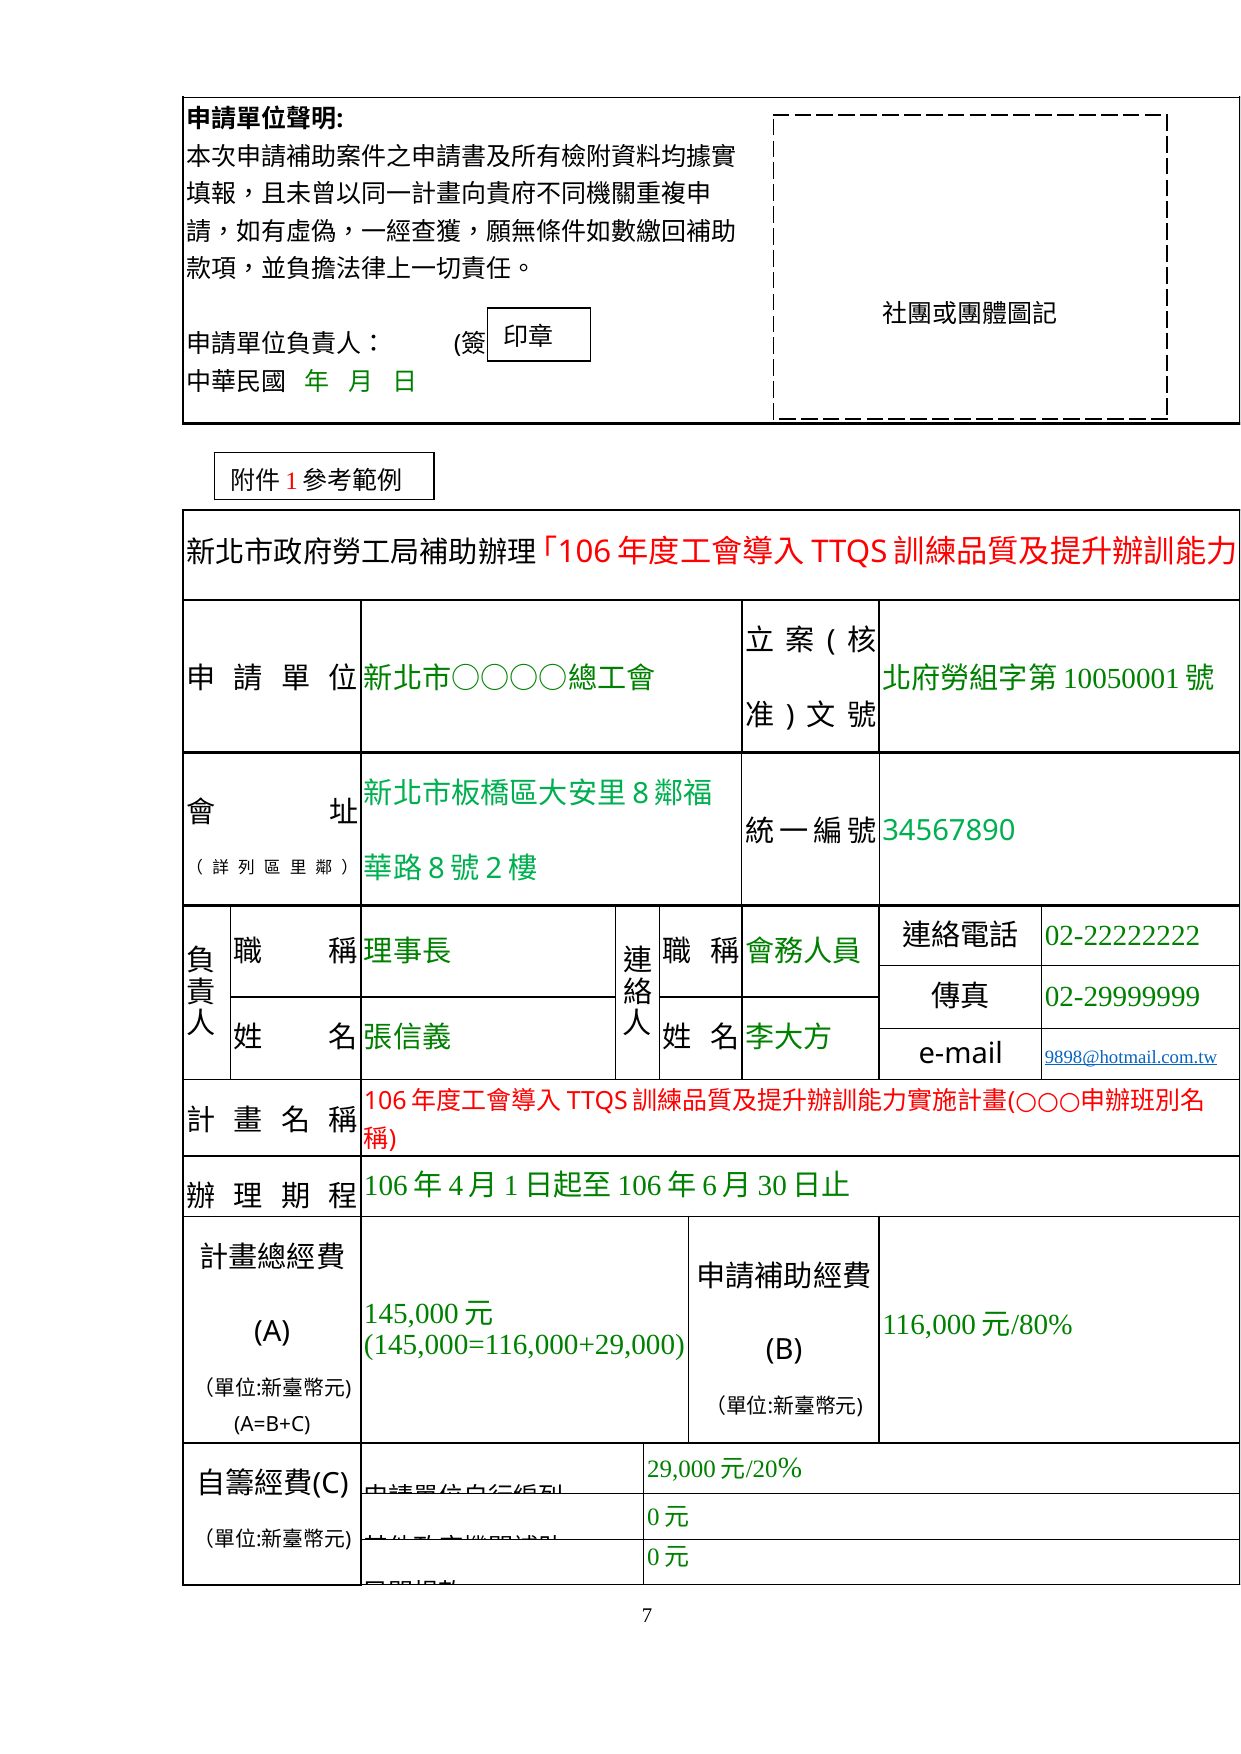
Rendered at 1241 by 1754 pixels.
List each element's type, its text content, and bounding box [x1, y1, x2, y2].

table_cell 116,000元/80% [880, 1217, 1239, 1442]
table_cell 會址 （詳列區里鄰） [184, 754, 360, 904]
table_cell 民間捐款 [362, 1540, 643, 1584]
table_cell 申請單位聲明: 本次申請補助案件之申請書及所有檢附資料均據實填報，且未曾以同一計畫向貴府不同機關重複申請，如有虛偽，一經查獲，願無條件如數繳回補助款項，並負擔法律上一切責任。 申請單位負責人： (簽章) 中華民國 年 月 日 申請單位負責人：張信義 (簽章) 中華民國 105 年 3 月 10 日 [184, 98, 1239, 422]
table_cell 連絡電話 [880, 907, 1041, 965]
table_cell 計畫名稱 [184, 1080, 360, 1155]
table_cell 立案(核准)文號 [743, 601, 878, 751]
table_cell 負責人 [184, 907, 230, 1078]
table_cell 申請補助經費(B) （單位:新臺幣元) [689, 1217, 878, 1442]
table_cell 106年4月1日起至106年6月30日止 [362, 1157, 1239, 1216]
table_cell 9898@hotmail.com.tw [1042, 1029, 1239, 1078]
text 附件1參考範例 [230, 461, 418, 491]
table_cell 計畫總經費(A) （單位:新臺幣元) (A=B+C) [184, 1217, 360, 1442]
table_cell 辦理期程 [184, 1157, 360, 1216]
table_cell 北府勞組字第10050001號 [880, 601, 1239, 751]
table_cell 0元 [644, 1540, 1239, 1584]
table_cell 02-22222222 [1042, 907, 1239, 965]
table_cell 連絡人 [616, 907, 659, 1078]
table_cell 統一編號 [742, 754, 879, 904]
table_cell 傳真 [880, 966, 1041, 1027]
table_cell 姓名 [231, 998, 360, 1078]
table_cell 34567890 [880, 754, 1239, 904]
table_cell 姓名 [660, 998, 741, 1078]
table_cell 新北市板橋區大安里8鄰福華路8號2樓 [362, 754, 741, 904]
table_cell 申請單位自行編列 [362, 1444, 643, 1493]
table_cell 02-29999999 [1042, 966, 1239, 1027]
table_cell 其他政府機關補助 [362, 1494, 643, 1538]
table_cell 自籌經費(C) （單位:新臺幣元) [184, 1444, 360, 1584]
table_cell 145,000元 (145,000=116,000+29,000) [362, 1217, 688, 1442]
table_cell 0元 [644, 1494, 1239, 1538]
table_cell 職稱 [231, 907, 360, 996]
table_cell 29,000元/20% [644, 1444, 1239, 1493]
table_header 新北市政府勞工局補助辦理「106年度工會導入TTQS訓練品質及提升辦訓能力 實施計畫(○○○申辦班別名稱)」申請表 [184, 511, 1239, 599]
table_cell 理事長 [362, 907, 615, 996]
table_cell 新北市○○○○總工會 [362, 601, 741, 751]
table_cell 李大方 [743, 998, 878, 1078]
table_cell 申請單位 [184, 601, 360, 751]
table_cell 職稱 [660, 907, 741, 996]
table_cell 106年度工會導入TTQS訓練品質及提升辦訓能力實施計畫(○○○申辦班別名稱) [362, 1080, 1239, 1155]
table_cell 會務人員 [743, 907, 878, 996]
table_cell e-mail [880, 1029, 1041, 1078]
table_cell 張信義 [362, 998, 615, 1078]
